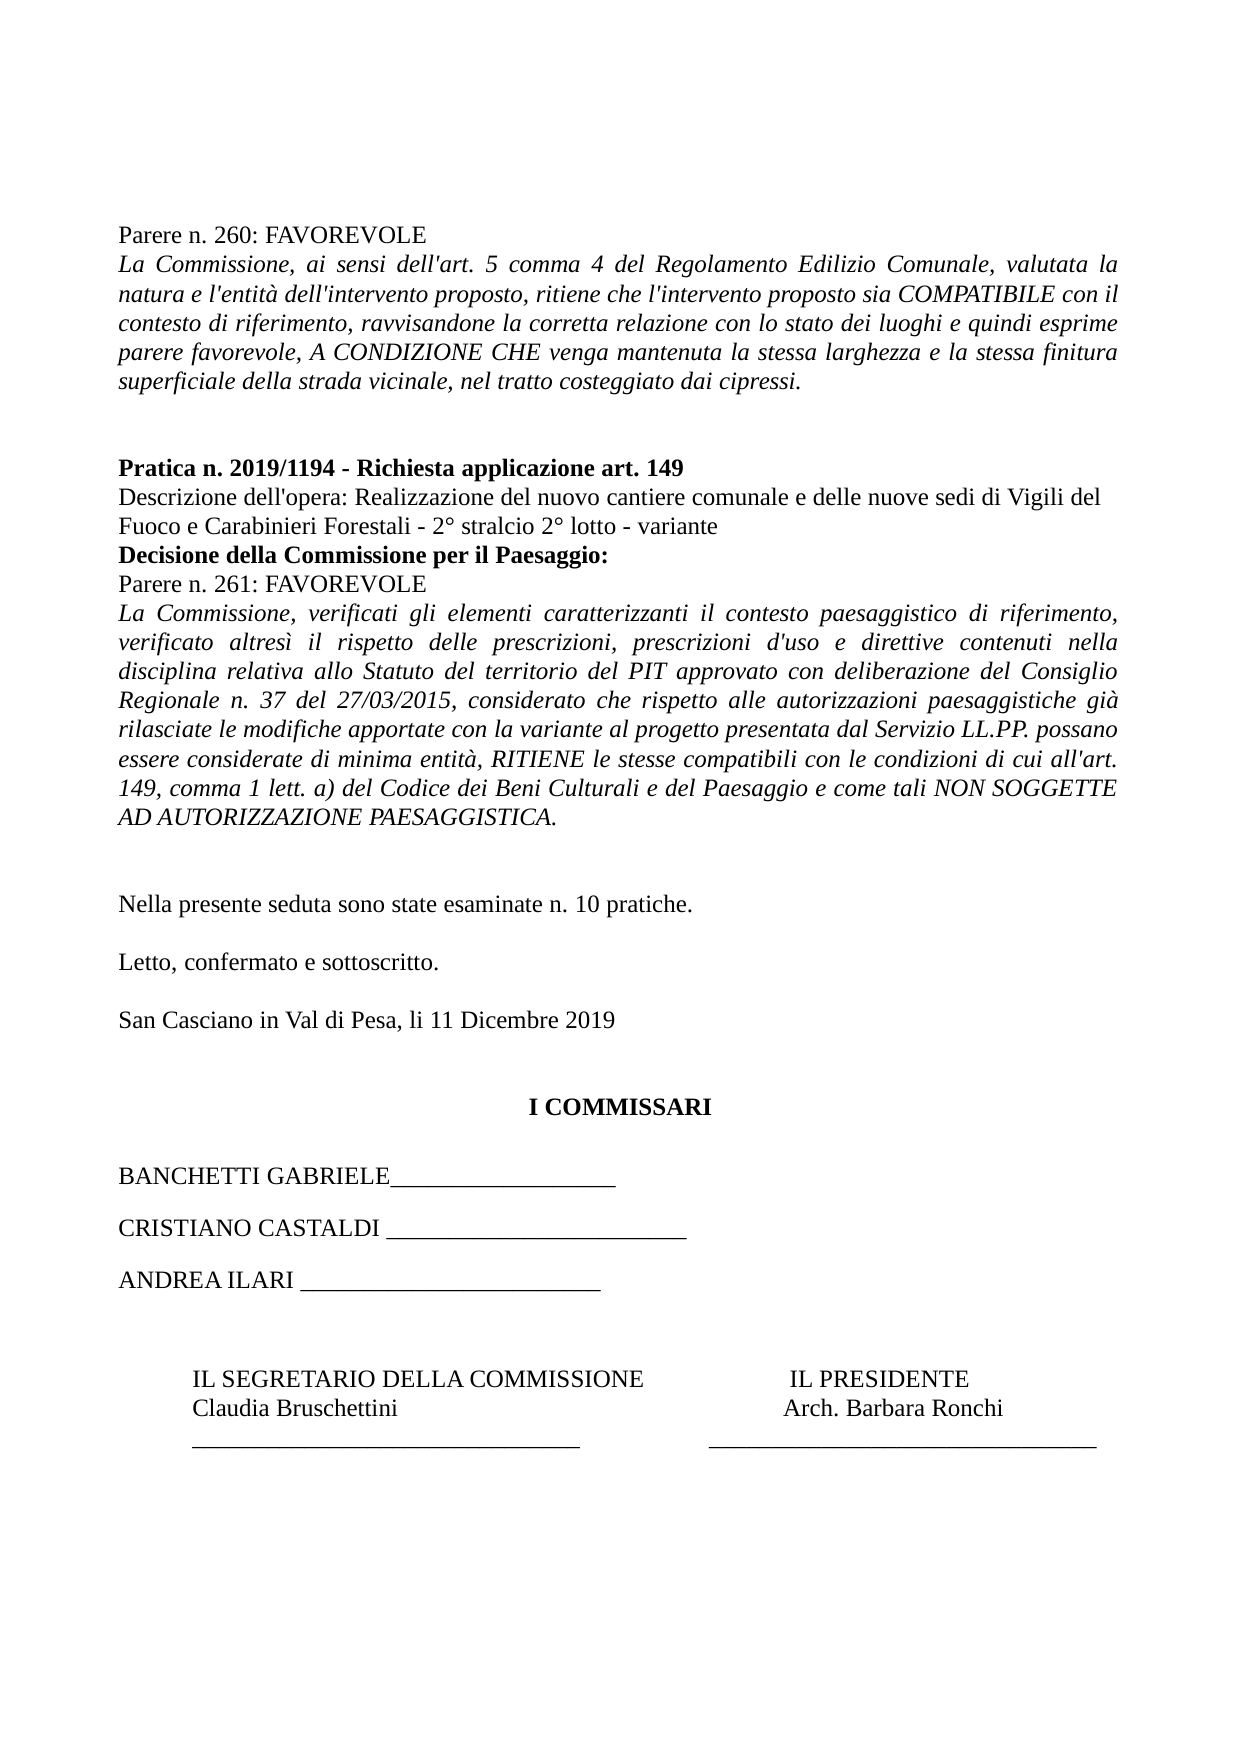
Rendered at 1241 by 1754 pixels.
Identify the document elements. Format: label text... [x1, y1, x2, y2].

text La Commissione, ai sensi dell'art. 5 comma 4 del Regolamento Edilizio Comunale, valutata la natura e l'entità dell'intervento proposto, ritiene che l'intervento proposto sia COMPATIBILE con il contesto di riferimento, ravvisandone la corretta relazione con lo stato dei luoghi e quindi esprime parere favorevole, A CONDIZIONE CHE venga mantenuta la stessa larghezza e la stessa finitura superficiale della strada vicinale, nel tratto costeggiato dai cipressi. [118, 249, 1122, 395]
text Parere n. 260: FAVOREVOLE [118, 220, 1122, 249]
text Nella presente seduta sono state esaminate n. 10 pratiche. [118, 889, 1122, 918]
text La Commissione, verificati gli elementi caratterizzanti il contesto paesaggistico di riferimento, verificato altresì il rispetto delle prescrizioni, prescrizioni d'uso e direttive contenuti nella disciplina relativa allo Statuto del territorio del PIT approvato con deliberazione del Consiglio Regionale n. 37 del 27/03/2015, considerato che rispetto alle autorizzazioni paesaggistiche già rilasciate le modifiche apportate con la variante al progetto presentata dal Servizio LL.PP. possano essere considerate di minima entità, RITIENE le stesse compatibili con le condizioni di cui all'art. 149, comma 1 lett. a) del Codice dei Beni Culturali e del Paesaggio e come tali NON SOGGETTE AD AUTORIZZAZIONE PAESAGGISTICA. [118, 598, 1122, 831]
text _______________________________ _______________________________ [118, 1422, 1122, 1451]
text I COMMISSARI [118, 1092, 1122, 1121]
text Decisione della Commissione per il Paesaggio: [118, 540, 1122, 569]
text BANCHETTI GABRIELE__________________ [118, 1161, 1093, 1190]
text ANDREA ILARI ________________________ [118, 1264, 1093, 1293]
text CRISTIANO CASTALDI ________________________ [118, 1213, 1093, 1242]
text IL SEGRETARIO DELLA COMMISSIONE IL PRESIDENTE [118, 1364, 1122, 1393]
text Parere n. 261: FAVOREVOLE [118, 569, 1122, 598]
text Pratica n. 2019/1194 - Richiesta applicazione art. 149 [118, 453, 1122, 482]
text San Casciano in Val di Pesa, li 11 Dicembre 2019 [118, 1005, 1122, 1034]
text Letto, confermato e sottoscritto. [118, 947, 1122, 976]
text Descrizione dell'opera: Realizzazione del nuovo cantiere comunale e delle nuove sedi di Vigili del Fuoco e Carabinieri Forestali - 2° stralcio 2° lotto - variante [118, 482, 1122, 540]
text Claudia Bruschettini Arch. Barbara Ronchi [118, 1393, 1122, 1422]
